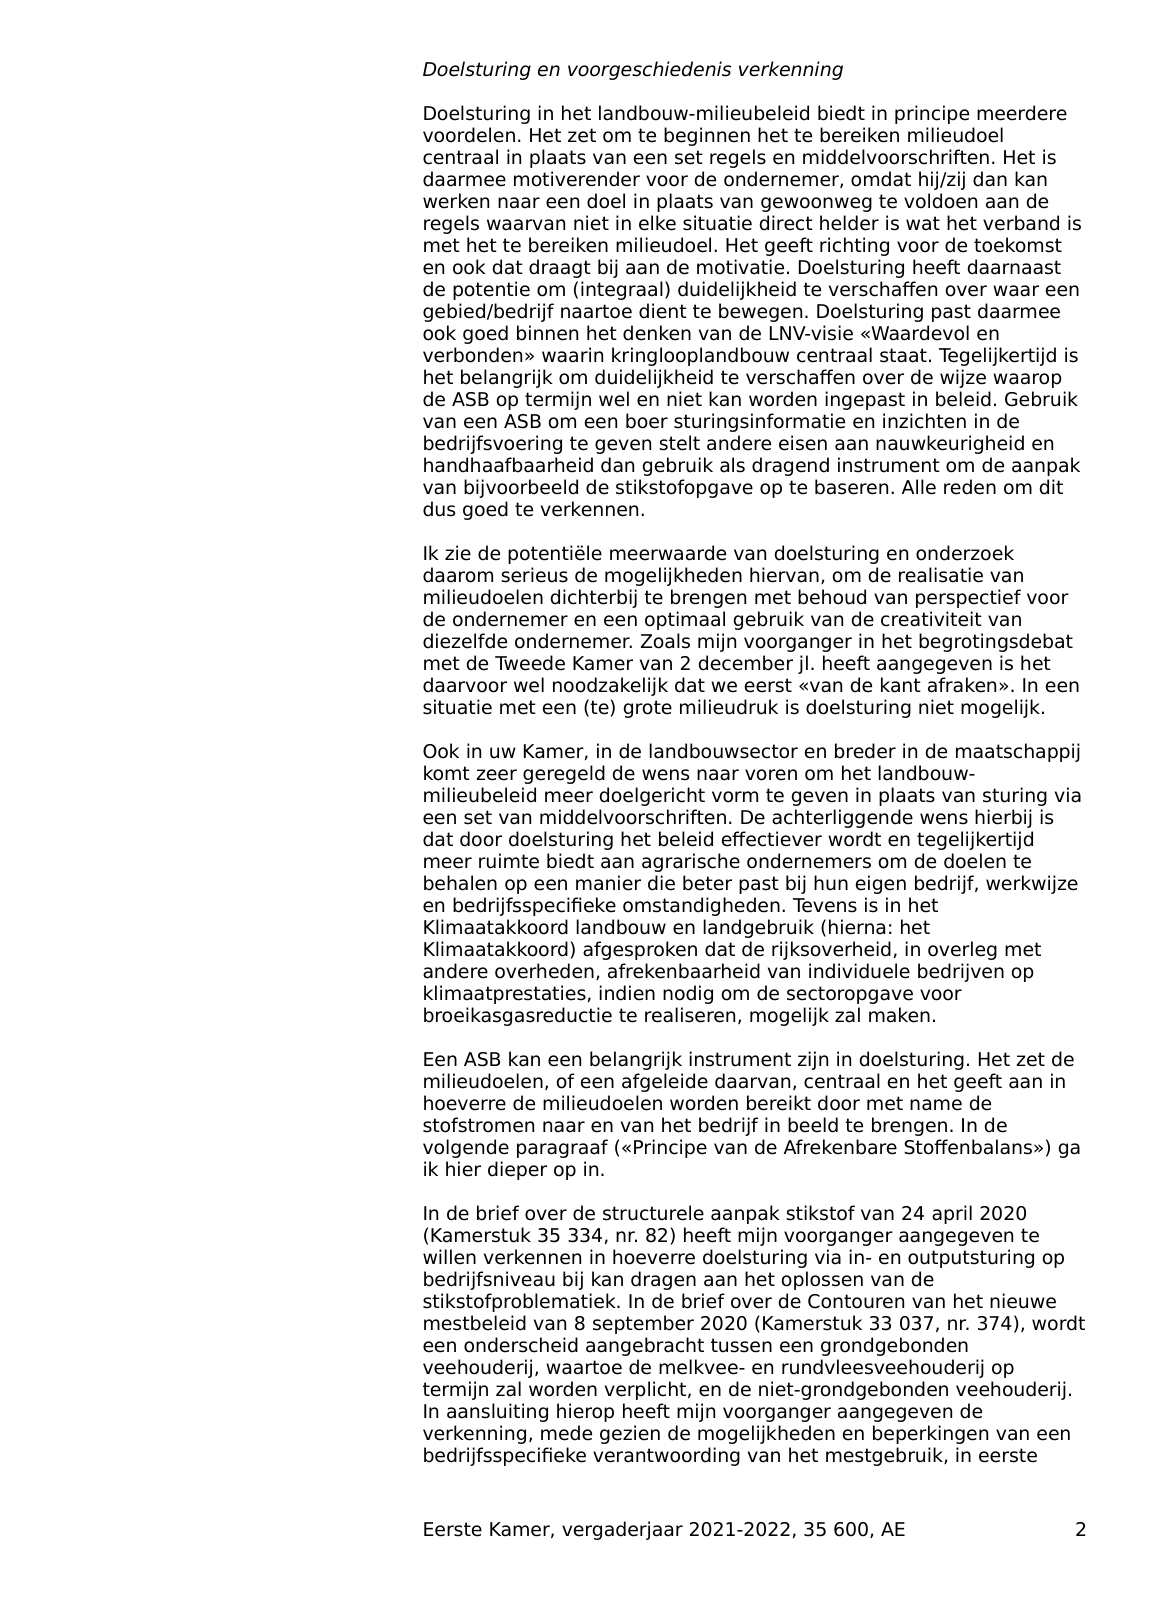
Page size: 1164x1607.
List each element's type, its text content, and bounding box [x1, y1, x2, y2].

text Ook in uw Kamer, in de landbouwsector en breder in de maatschappij komt zeer geregeld de wens naar voren om het landbouw-milieubeleid meer doelgericht vorm te geven in plaats van sturing via een set van middelvoorschriften. De achterliggende wens hierbij is dat door doelsturing het beleid effectiever wordt en tegelijkertijd meer ruimte biedt aan agrarische ondernemers om de doelen te behalen op een manier die beter past bij hun eigen bedrijf, werkwijze en bedrijfsspecifieke omstandigheden. Tevens is in het Klimaatakkoord landbouw en landgebruik (hierna: het Klimaatakkoord) afgesproken dat de rijksoverheid, in overleg met andere overheden, afrekenbaarheid van individuele bedrijven op klimaatprestaties, indien nodig om de sectoropgave voor broeikasgasreductie te realiseren, mogelijk zal maken. [422, 741, 1087, 1027]
text In de brief over de structurele aanpak stikstof van 24 april 2020 (Kamerstuk 35 334, nr. 82) heeft mijn voorganger aangegeven te willen verkennen in hoeverre doelsturing via in- en outputsturing op bedrijfsniveau bij kan dragen aan het oplossen van de stikstofproblematiek. In de brief over de Contouren van het nieuwe mestbeleid van 8 september 2020 (Kamerstuk 33 037, nr. 374), wordt een onderscheid aangebracht tussen een grondgebonden veehouderij, waartoe de melkvee- en rundvleesveehouderij op termijn zal worden verplicht, en de niet-grondgebonden veehouderij. In aansluiting hierop heeft mijn voorganger aangegeven de verkenning, mede gezien de mogelijkheden en beperkingen van een bedrijfsspecifieke verantwoording van het mestgebruik, in eerste [422, 1203, 1087, 1467]
subtitle Doelsturing en voorgeschiedenis verkenning [422, 59, 1087, 81]
text Een ASB kan een belangrijk instrument zijn in doelsturing. Het zet de milieudoelen, of een afgeleide daarvan, centraal en het geeft aan in hoeverre de milieudoelen worden bereikt door met name de stofstromen naar en van het bedrijf in beeld te brengen. In de volgende paragraaf («Principe van de Afrekenbare Stoffenbalans») ga ik hier dieper op in. [422, 1049, 1087, 1181]
text Ik zie de potentiële meerwaarde van doelsturing en onderzoek daarom serieus de mogelijkheden hiervan, om de realisatie van milieudoelen dichterbij te brengen met behoud van perspectief voor de ondernemer en een optimaal gebruik van de creativiteit van diezelfde ondernemer. Zoals mijn voorganger in het begrotingsdebat met de Tweede Kamer van 2 december jl. heeft aangegeven is het daarvoor wel noodzakelijk dat we eerst «van de kant afraken». In een situatie met een (te) grote milieudruk is doelsturing niet mogelijk. [422, 543, 1087, 719]
text Doelsturing in het landbouw-milieubeleid biedt in principe meerdere voordelen. Het zet om te beginnen het te bereiken milieudoel centraal in plaats van een set regels en middelvoorschriften. Het is daarmee motiverender voor de ondernemer, omdat hij/zij dan kan werken naar een doel in plaats van gewoonweg te voldoen aan de regels waarvan niet in elke situatie direct helder is wat het verband is met het te bereiken milieudoel. Het geeft richting voor de toekomst en ook dat draagt bij aan de motivatie. Doelsturing heeft daarnaast de potentie om (integraal) duidelijkheid te verschaffen over waar een gebied/bedrijf naartoe dient te bewegen. Doelsturing past daarmee ook goed binnen het denken van de LNV-visie «Waardevol en verbonden» waarin kringlooplandbouw centraal staat. Tegelijkertijd is het belangrijk om duidelijkheid te verschaffen over de wijze waarop de ASB op termijn wel en niet kan worden ingepast in beleid. Gebruik van een ASB om een boer sturingsinformatie en inzichten in de bedrijfsvoering te geven stelt andere eisen aan nauwkeurigheid en handhaafbaarheid dan gebruik als dragend instrument om de aanpak van bijvoorbeeld de stikstofopgave op te baseren. Alle reden om dit dus goed te verkennen. [422, 103, 1087, 521]
